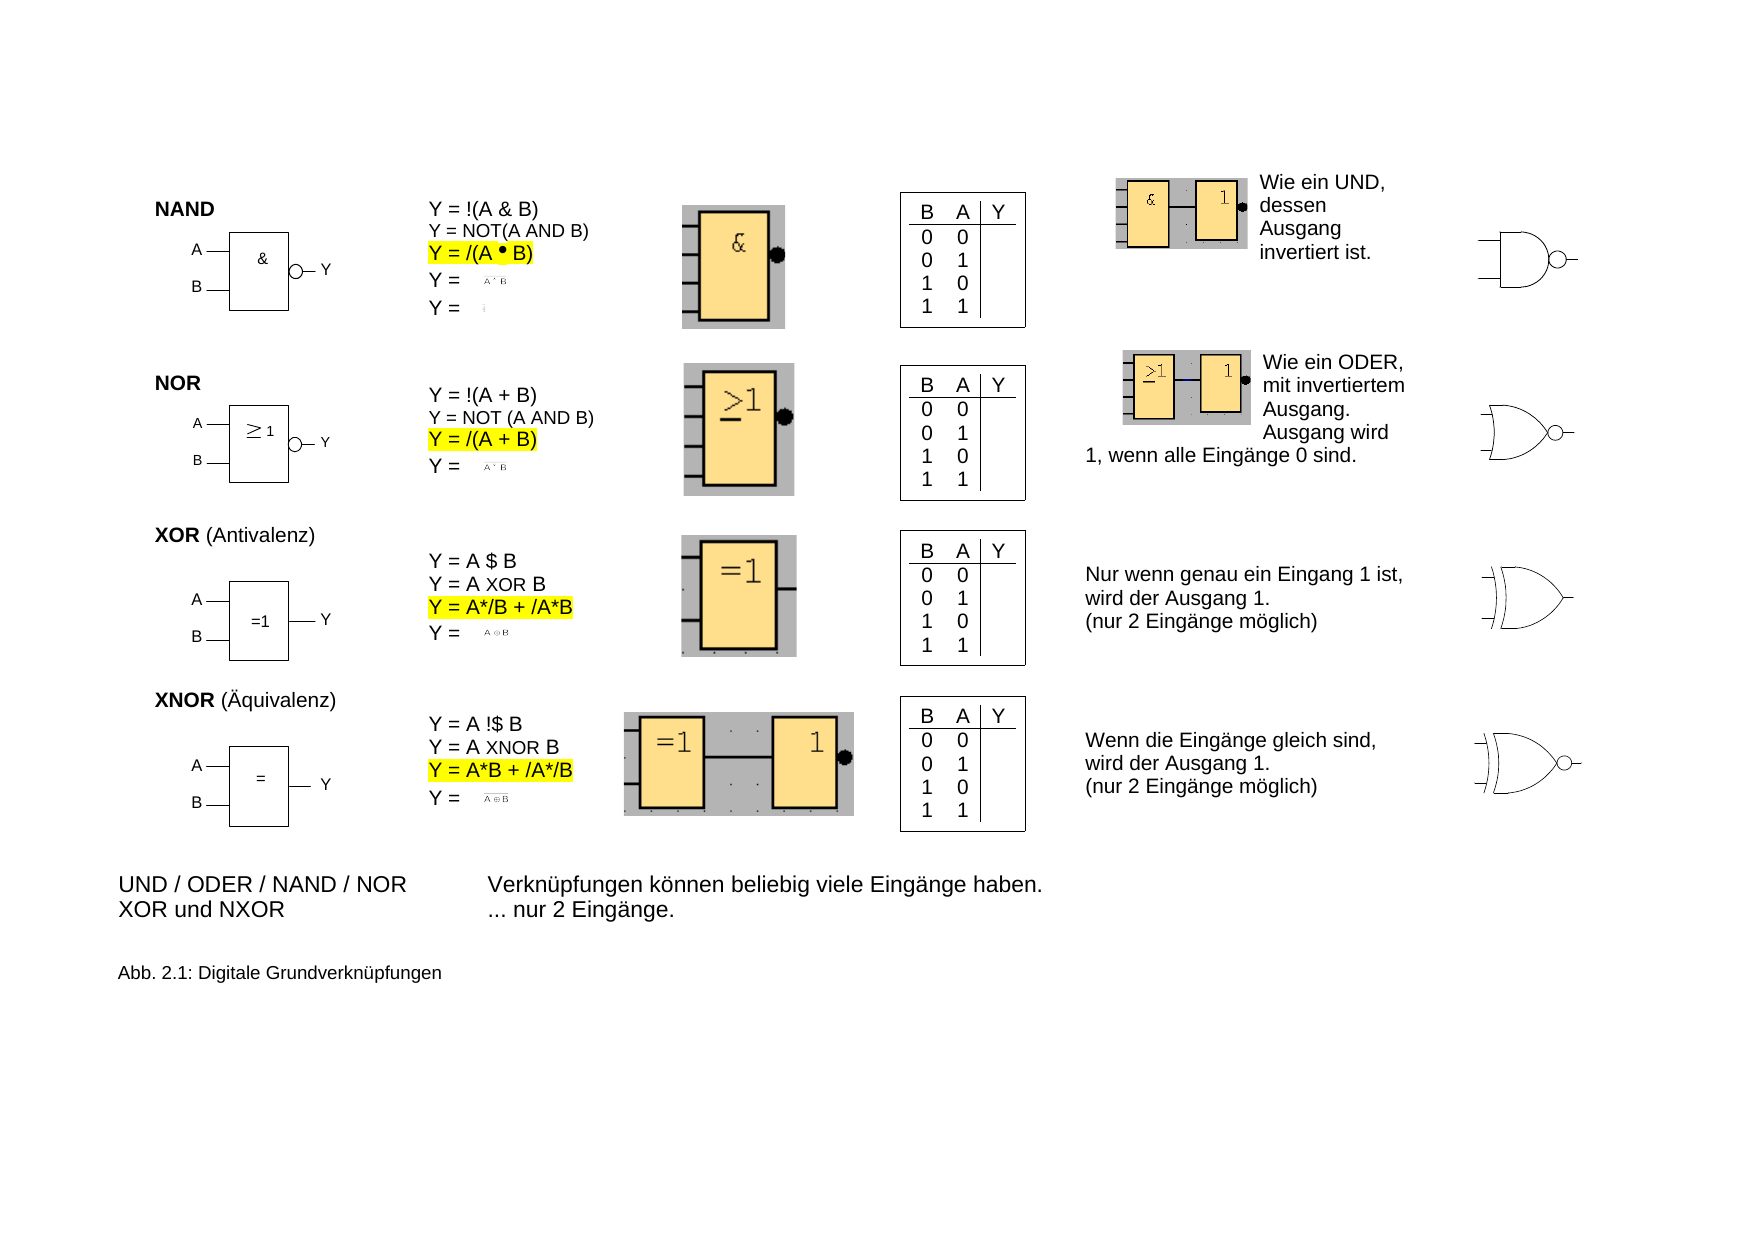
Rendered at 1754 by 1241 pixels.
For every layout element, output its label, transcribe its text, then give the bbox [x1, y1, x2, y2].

table_cell Y = A !$ B Y = A XNOR B Y = A*B + /A*/B Y = [403, 681, 601, 846]
picture [1122, 350, 1251, 425]
table_header Y [981, 539, 1016, 562]
table_cell 1 [945, 587, 980, 610]
picture [682, 205, 786, 329]
table_cell Wenn die Eingänge gleich sind, wird der Ausgang 1. (nur 2 Eingänge möglich) [1074, 681, 1420, 846]
table_cell 1 [909, 775, 945, 798]
table_cell 0 [909, 587, 945, 610]
text Abb. 2.1: Digitale Grundverknüpfungen [118, 962, 1578, 983]
table_cell [981, 799, 1016, 822]
table_cell 1 [909, 610, 945, 633]
table_cell 1 [909, 272, 945, 295]
table_cell 0 [945, 272, 980, 295]
table_cell 1 [945, 249, 980, 272]
table_header A [945, 539, 980, 562]
table_cell [981, 564, 1016, 587]
table_header [877, 169, 1074, 350]
table_cell 0 [909, 249, 945, 272]
table_cell [1420, 681, 1635, 846]
table_cell 1 [945, 799, 980, 822]
table_cell 0 [909, 421, 945, 444]
table_cell [981, 225, 1016, 248]
table_header Y = !(A & B) Y = NOT(A AND B) Y = /(A ● B) Y = Y = [403, 169, 601, 350]
table_cell 0 [909, 564, 945, 587]
table_cell [601, 350, 877, 515]
table_cell [1420, 350, 1635, 515]
table_cell Y = !(A + B) Y = NOT (A AND B) Y = /(A + B) Y = [403, 350, 601, 515]
picture [681, 535, 797, 657]
table_cell 0 [945, 729, 980, 752]
table_cell 0 [909, 398, 945, 421]
table_cell [877, 350, 1074, 515]
table_header B [909, 374, 945, 397]
table_cell [601, 681, 877, 846]
table_cell XNOR (Äquivalenz) [120, 681, 403, 846]
table_cell 0 [909, 225, 945, 248]
table_cell [981, 421, 1016, 444]
picture [623, 712, 854, 816]
text XOR und NXOR ... nur 2 Eingänge. [118, 897, 1636, 923]
table_cell [981, 272, 1016, 295]
table_cell [981, 249, 1016, 272]
picture [683, 363, 795, 496]
table_cell 1 [945, 633, 980, 656]
table_cell [981, 295, 1016, 318]
table_cell [601, 515, 877, 681]
table_cell [981, 468, 1016, 491]
table_cell 1 [945, 752, 980, 775]
table_header Y [981, 374, 1016, 397]
table_cell [981, 445, 1016, 468]
table_cell 0 [945, 610, 980, 633]
table_cell [981, 398, 1016, 421]
table_header [118, 945, 1578, 950]
table_header Y [981, 201, 1016, 224]
table_cell 0 [909, 729, 945, 752]
table_cell [981, 729, 1016, 752]
table_header Wie ein UND, dessen Ausgang invertiert ist. [1074, 169, 1420, 350]
table_cell Ausgang wird 1, wenn alle Eingänge 0 sind. [1074, 425, 1420, 515]
table_cell 1 [909, 633, 945, 656]
table_header [601, 169, 877, 350]
table_cell 1 [945, 295, 980, 318]
table_cell 1 [909, 799, 945, 822]
table_cell 1 [909, 445, 945, 468]
table_cell [981, 610, 1016, 633]
table_cell NOR [120, 350, 403, 515]
table_cell [1074, 350, 1122, 424]
table_cell Y = A $ B Y = A XOR B Y = A*/B + /A*B Y = [403, 515, 601, 681]
table_cell Wie ein ODER, mit invertiertem Ausgang. [1251, 350, 1420, 424]
text UND / ODER / NAND / NOR Verknüpfungen können beliebig viele Eingänge haben. [118, 872, 1636, 897]
table_header Y [981, 705, 1016, 728]
table_cell 0 [909, 752, 945, 775]
table_cell XOR (Antivalenz) [120, 515, 403, 681]
picture [1115, 178, 1248, 249]
table_header NAND [120, 169, 403, 350]
table_cell [877, 681, 1074, 846]
table_cell [877, 515, 1074, 681]
table_cell [981, 633, 1016, 656]
table_cell [981, 752, 1016, 775]
table_cell 0 [945, 225, 980, 248]
table_header A [945, 705, 980, 728]
table_cell 1 [909, 468, 945, 491]
table_cell 1 [945, 421, 980, 444]
table_cell 0 [945, 445, 980, 468]
table_header A [945, 374, 980, 397]
table_cell [1420, 515, 1635, 681]
table_cell [981, 775, 1016, 798]
table_header B [909, 539, 945, 562]
table_cell 0 [945, 775, 980, 798]
table_cell 0 [945, 398, 980, 421]
table_cell 1 [945, 468, 980, 491]
table_cell 0 [945, 564, 980, 587]
table_header [1420, 169, 1635, 350]
table_cell [981, 587, 1016, 610]
table_cell 1 [909, 295, 945, 318]
table_header A [945, 201, 980, 224]
table_cell Nur wenn genau ein Eingang 1 ist, wird der Ausgang 1. (nur 2 Eingänge möglich) [1074, 515, 1420, 681]
table_header B [909, 201, 945, 224]
table_header B [909, 705, 945, 728]
